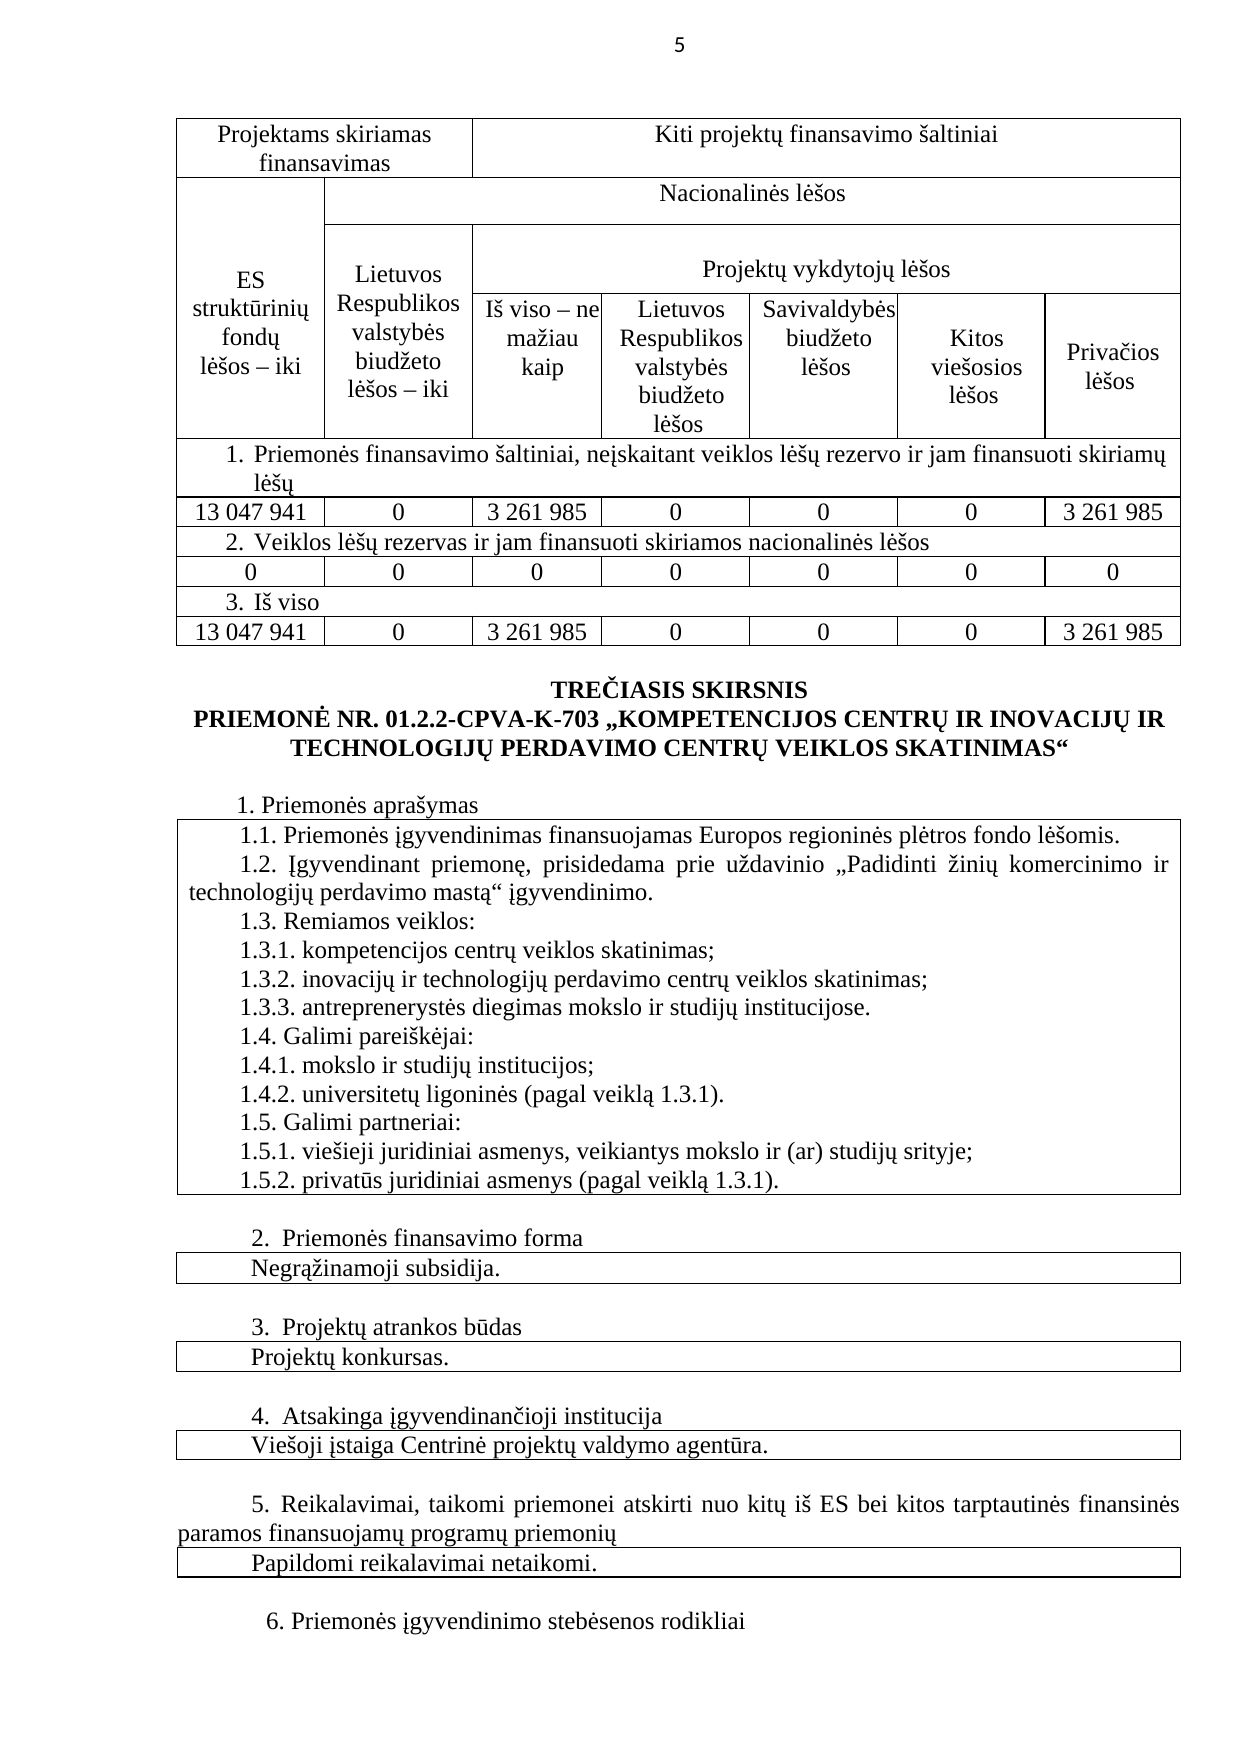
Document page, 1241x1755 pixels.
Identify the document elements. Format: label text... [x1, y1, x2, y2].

table_cell 0 [750, 617, 897, 645]
table_cell 0 [750, 498, 897, 526]
table_header Papildomi reikalavimai netaikomi. [178, 1548, 1180, 1576]
table_header Projektams skiriamas finansavimas [177, 119, 472, 177]
text 6. Priemonės įgyvendinimo stebėsenos rodikliai [177, 1606, 1181, 1635]
table_cell 0 [473, 557, 601, 586]
table_cell 13 047 941 [177, 498, 324, 526]
table_cell 2. Veiklos lėšų rezervas ir jam finansuoti skiriamos nacionalinės lėšos [177, 527, 1180, 556]
text 4. Atsakinga įgyvendinančioji institucija [251, 1401, 1181, 1429]
table_cell 0 [602, 498, 749, 526]
table_cell Projektų vykdytojų lėšos [473, 225, 1180, 293]
text 3. Projektų atrankos būdas [251, 1312, 1181, 1341]
table_cell 0 [325, 498, 472, 526]
table_cell 3. Iš viso [177, 587, 1180, 616]
table_cell 13 047 941 [177, 617, 324, 645]
table_header Projektų konkursas. [177, 1342, 1180, 1371]
table_header Kiti projektų finansavimo šaltiniai [473, 119, 1180, 177]
table_header 1.1. Priemonės įgyvendinimas finansuojamas Europos regioninės plėtros fondo lėšomis. 1.2. Įgyvendinant priemonę, prisidedama prie uždavinio „Padidinti žinių komercinimo ir technologijų perdavimo mastą“ įgyvendinimo. 1.3. Remiamos veiklos: 1.3.1. kompetencijos centrų veiklos skatinimas; 1.3.2. inovacijų ir technologijų perdavimo centrų veiklos skatinimas; 1.3.3. antreprenerystės diegimas mokslo ir studijų institucijose. 1.4. Galimi pareiškėjai: 1.4.1. mokslo ir studijų institucijos; 1.4.2. universitetų ligoninės (pagal veiklą 1.3.1). 1.5. Galimi partneriai: 1.5.1. viešieji juridiniai asmenys, veikiantys mokslo ir (ar) studijų srityje; 1.5.2. privatūs juridiniai asmenys (pagal veiklą 1.3.1). [178, 820, 1180, 1194]
table_cell Lietuvos Respublikos valstybės biudžeto lėšos [602, 294, 749, 438]
table_cell 3 261 985 [1046, 617, 1180, 645]
table_header Negrąžinamoji subsidija. [177, 1253, 1180, 1283]
table_cell 0 [325, 557, 472, 586]
table_cell Lietuvos Respublikos valstybės biudžeto lėšos – iki [325, 225, 472, 438]
table_cell 3 261 985 [1046, 498, 1180, 526]
text 5. Reikalavimai, taikomi priemonei atskirti nuo kitų iš ES bei kitos tarptautinės finansinės paramos finansuojamų programų priemonių [177, 1489, 1181, 1547]
table_cell 0 [750, 557, 897, 586]
table_cell ES struktūrinių fondų lėšos – iki [177, 178, 324, 438]
table_cell Kitos viešosios lėšos [898, 294, 1044, 438]
table_cell 0 [898, 498, 1044, 526]
text 2. Priemonės finansavimo forma [251, 1223, 1181, 1252]
table_cell 0 [1046, 557, 1180, 586]
text PRIEMONĖ NR. 01.2.2-CPVA-K-703 „KOMPETENCIJOS CENTRŲ IR INOVACIJŲ IR TECHNOLOGIJŲ PERDAVIMO CENTRŲ VEIKLOS SKATINIMAS“ [177, 704, 1181, 761]
table_cell Iš viso – ne mažiau kaip [473, 294, 601, 438]
table_cell 0 [177, 557, 324, 586]
table_cell 0 [325, 617, 472, 645]
table_cell 1. Priemonės finansavimo šaltiniai, neįskaitant veiklos lėšų rezervo ir jam finansuoti skiriamų lėšų [177, 439, 1180, 496]
table_cell Savivaldybės biudžeto lėšos [750, 294, 897, 438]
text 1. Priemonės aprašymas [236, 790, 1181, 819]
table_cell Nacionalinės lėšos [325, 178, 1180, 224]
table_cell 0 [898, 557, 1044, 586]
table_cell 3 261 985 [473, 498, 601, 526]
table_cell 0 [602, 617, 749, 645]
table_cell 3 261 985 [473, 617, 601, 645]
table_cell 0 [898, 617, 1044, 645]
text TREČIASIS SKIRSNIS [177, 675, 1181, 704]
table_cell Privačios lėšos [1046, 294, 1180, 438]
table_header Viešoji įstaiga Centrinė projektų valdymo agentūra. [177, 1431, 1180, 1459]
table_cell 0 [602, 557, 749, 586]
